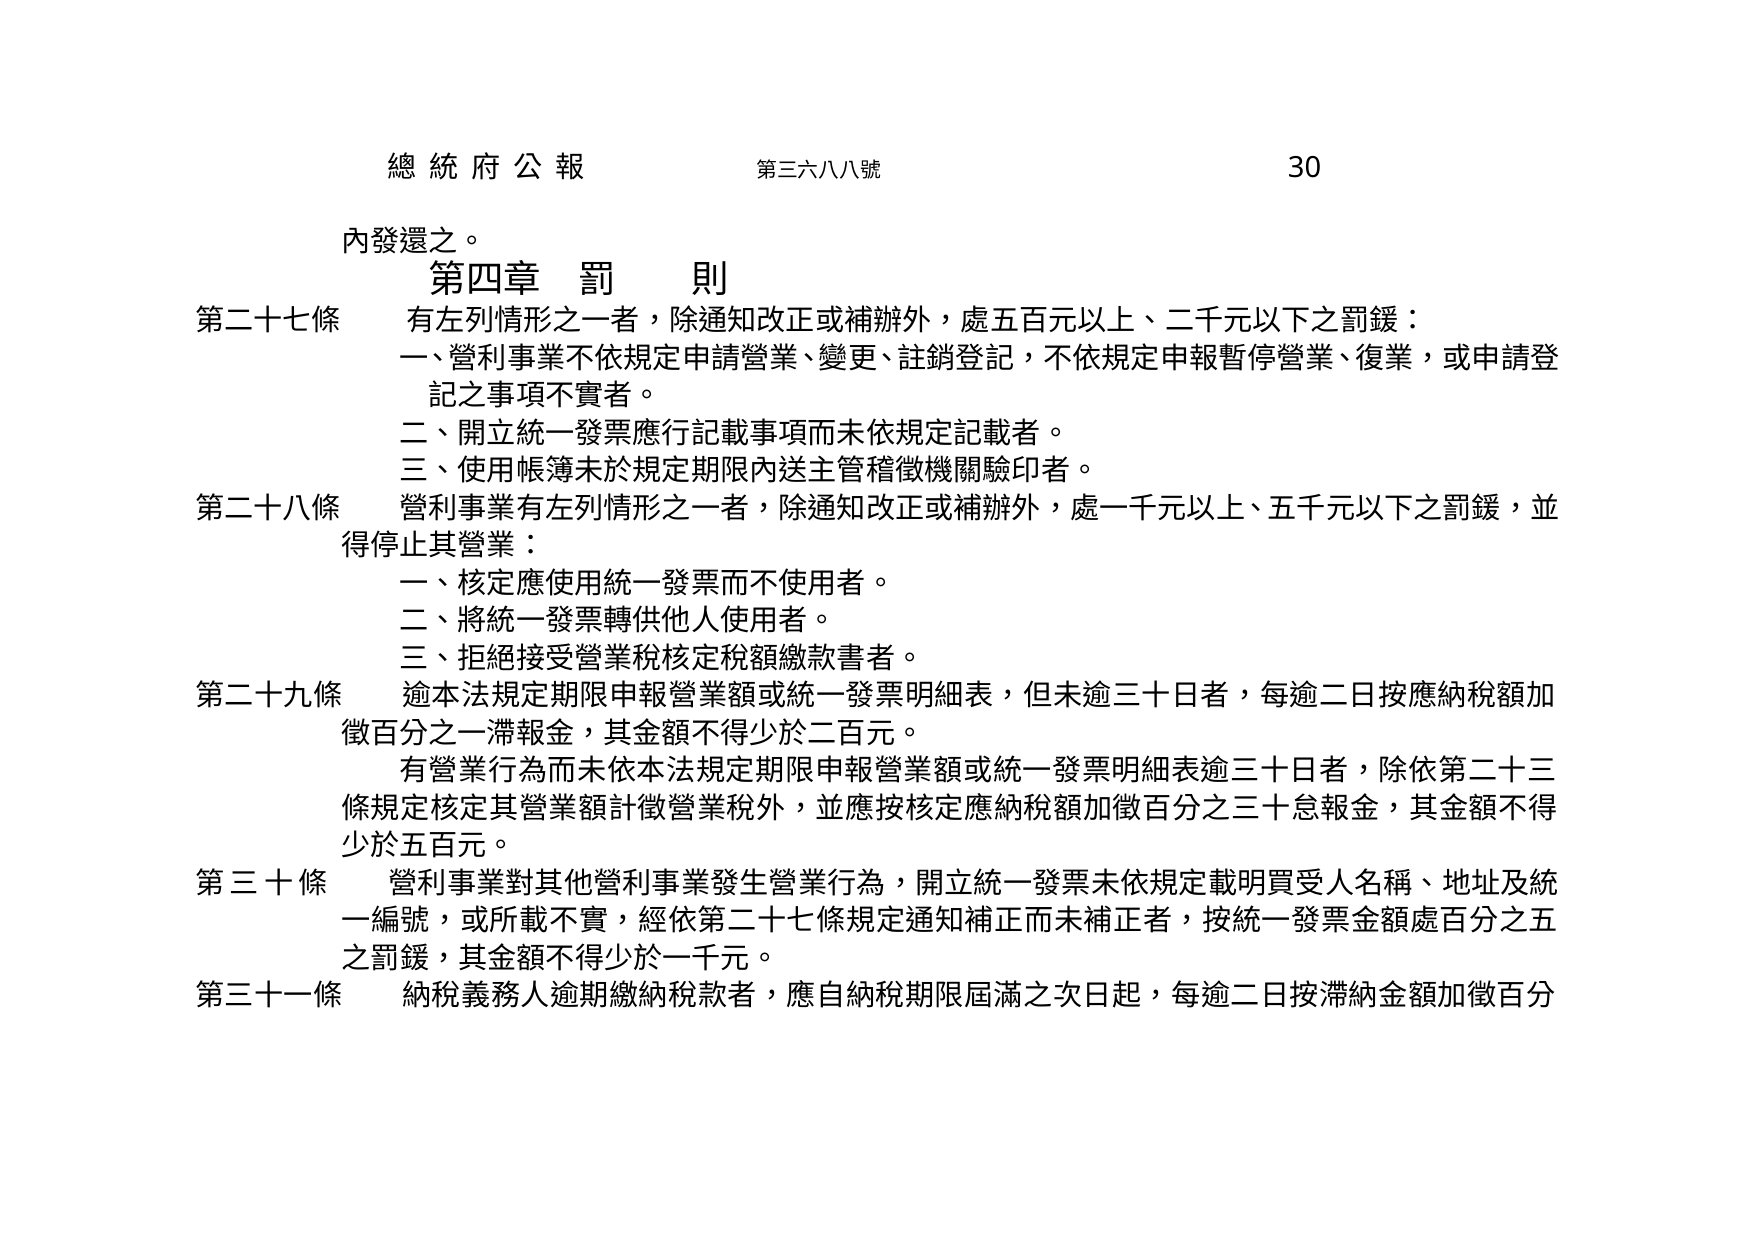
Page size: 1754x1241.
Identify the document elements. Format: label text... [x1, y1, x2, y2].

text 第四章 罰 則 [428, 259, 1559, 301]
text 有營業行為而未依本法規定期限申報營業額或統一發票明細表逾三十日者，除依第二十三條規定核定其營業額計徵營業稅外，並應按核定應納稅額加徵百分之三十怠報金，其金額不得少於五百元。 [341, 751, 1559, 863]
text 第二十九條 逾本法規定期限申報營業額或統一發票明細表，但未逾三十日者，每逾二日按應納稅額加徵百分之一滯報金，其金額不得少於二百元。 [195, 676, 1559, 751]
text 第二十八條 營利事業有左列情形之一者，除通知改正或補辦外，處一千元以上、五千元以下之罰鍰，並得停止其營業： [195, 488, 1559, 563]
text 一、核定應使用統一發票而不使用者。 [399, 563, 1559, 601]
text 二、將統一發票轉供他人使用者。 [399, 601, 1559, 638]
text 三、拒絕接受營業稅核定稅額繳款書者。 [399, 638, 1559, 676]
text 第三十一條 納稅義務人逾期繳納稅款者，應自納稅期限屆滿之次日起，每逾二日按滯納金額加徵百分 [195, 976, 1559, 1013]
text 第二十七條 有左列情形之一者，除通知改正或補辦外，處五百元以上、二千元以下之罰鍰： [195, 301, 1559, 338]
text 一、營利事業不依規定申請營業、變更、註銷登記，不依規定申報暫停營業、復業，或申請登記之事項不實者。 [399, 338, 1559, 413]
text 二、開立統一發票應行記載事項而未依規定記載者。 [399, 413, 1559, 451]
text 內發還之。 [195, 222, 1559, 259]
text 三、使用帳簿未於規定期限內送主管稽徵機關驗印者。 [399, 451, 1559, 488]
text 第三十條 營利事業對其他營利事業發生營業行為，開立統一發票未依規定載明買受人名稱、地址及統一編號，或所載不實，經依第二十七條規定通知補正而未補正者，按統一發票金額處百分之五之罰鍰，其金額不得少於一千元。 [195, 863, 1559, 976]
